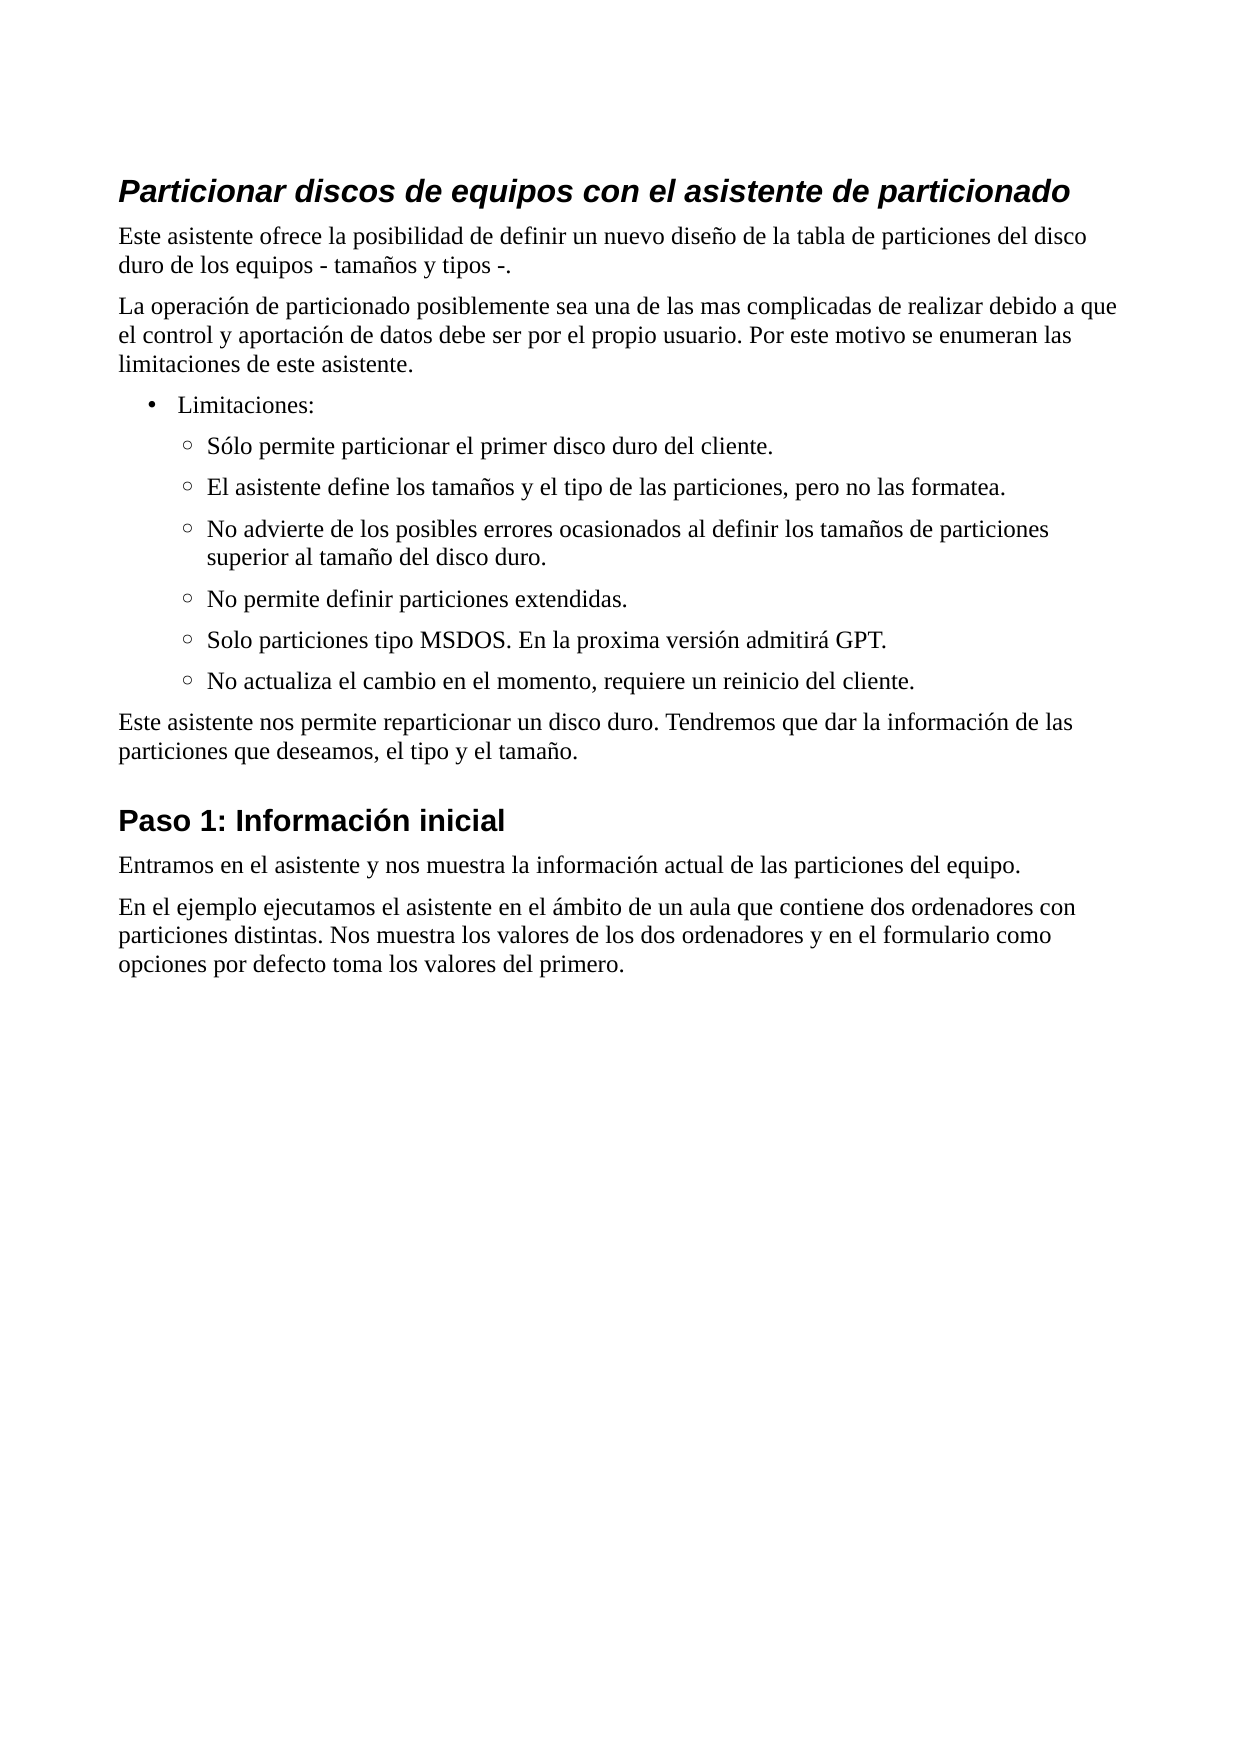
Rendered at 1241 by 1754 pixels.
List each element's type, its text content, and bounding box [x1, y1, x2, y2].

text Entramos en el asistente y nos muestra la información actual de las particiones del equipo. [118, 850, 1122, 879]
text Este asistente nos permite reparticionar un disco duro. Tendremos que dar la información de las particiones que deseamos, el tipo y el tamaño. [118, 707, 1122, 765]
list No advierte de los posibles errores ocasionados al definir los tamaños de particiones superior al tamaño del disco duro. [177, 514, 1122, 571]
list El asistente define los tamaños y el tipo de las particiones, pero no las formatea. [177, 472, 1122, 501]
subtitle Particionar discos de equipos con el asistente de particionado [118, 172, 1122, 209]
list Solo particiones tipo MSDOS. En la proxima versión admitirá GPT. [177, 625, 1122, 654]
list No permite definir particiones extendidas. [177, 584, 1122, 612]
list Limitaciones: [148, 390, 1122, 419]
subtitle Paso 1: Información inicial [118, 802, 1122, 838]
text La operación de particionado posiblemente sea una de las mas complicadas de realizar debido a que el control y aportación de datos debe ser por el propio usuario. Por este motivo se enumeran las limitaciones de este asistente. [118, 291, 1122, 377]
text Este asistente ofrece la posibilidad de definir un nuevo diseño de la tabla de particiones del disco duro de los equipos - tamaños y tipos -. [118, 221, 1122, 279]
text En el ejemplo ejecutamos el asistente en el ámbito de un aula que contiene dos ordenadores con particiones distintas. Nos muestra los valores de los dos ordenadores y en el formulario como opciones por defecto toma los valores del primero. [118, 892, 1122, 978]
list Sólo permite particionar el primer disco duro del cliente. [177, 431, 1122, 460]
list No actualiza el cambio en el momento, requiere un reinicio del cliente. [177, 666, 1122, 695]
